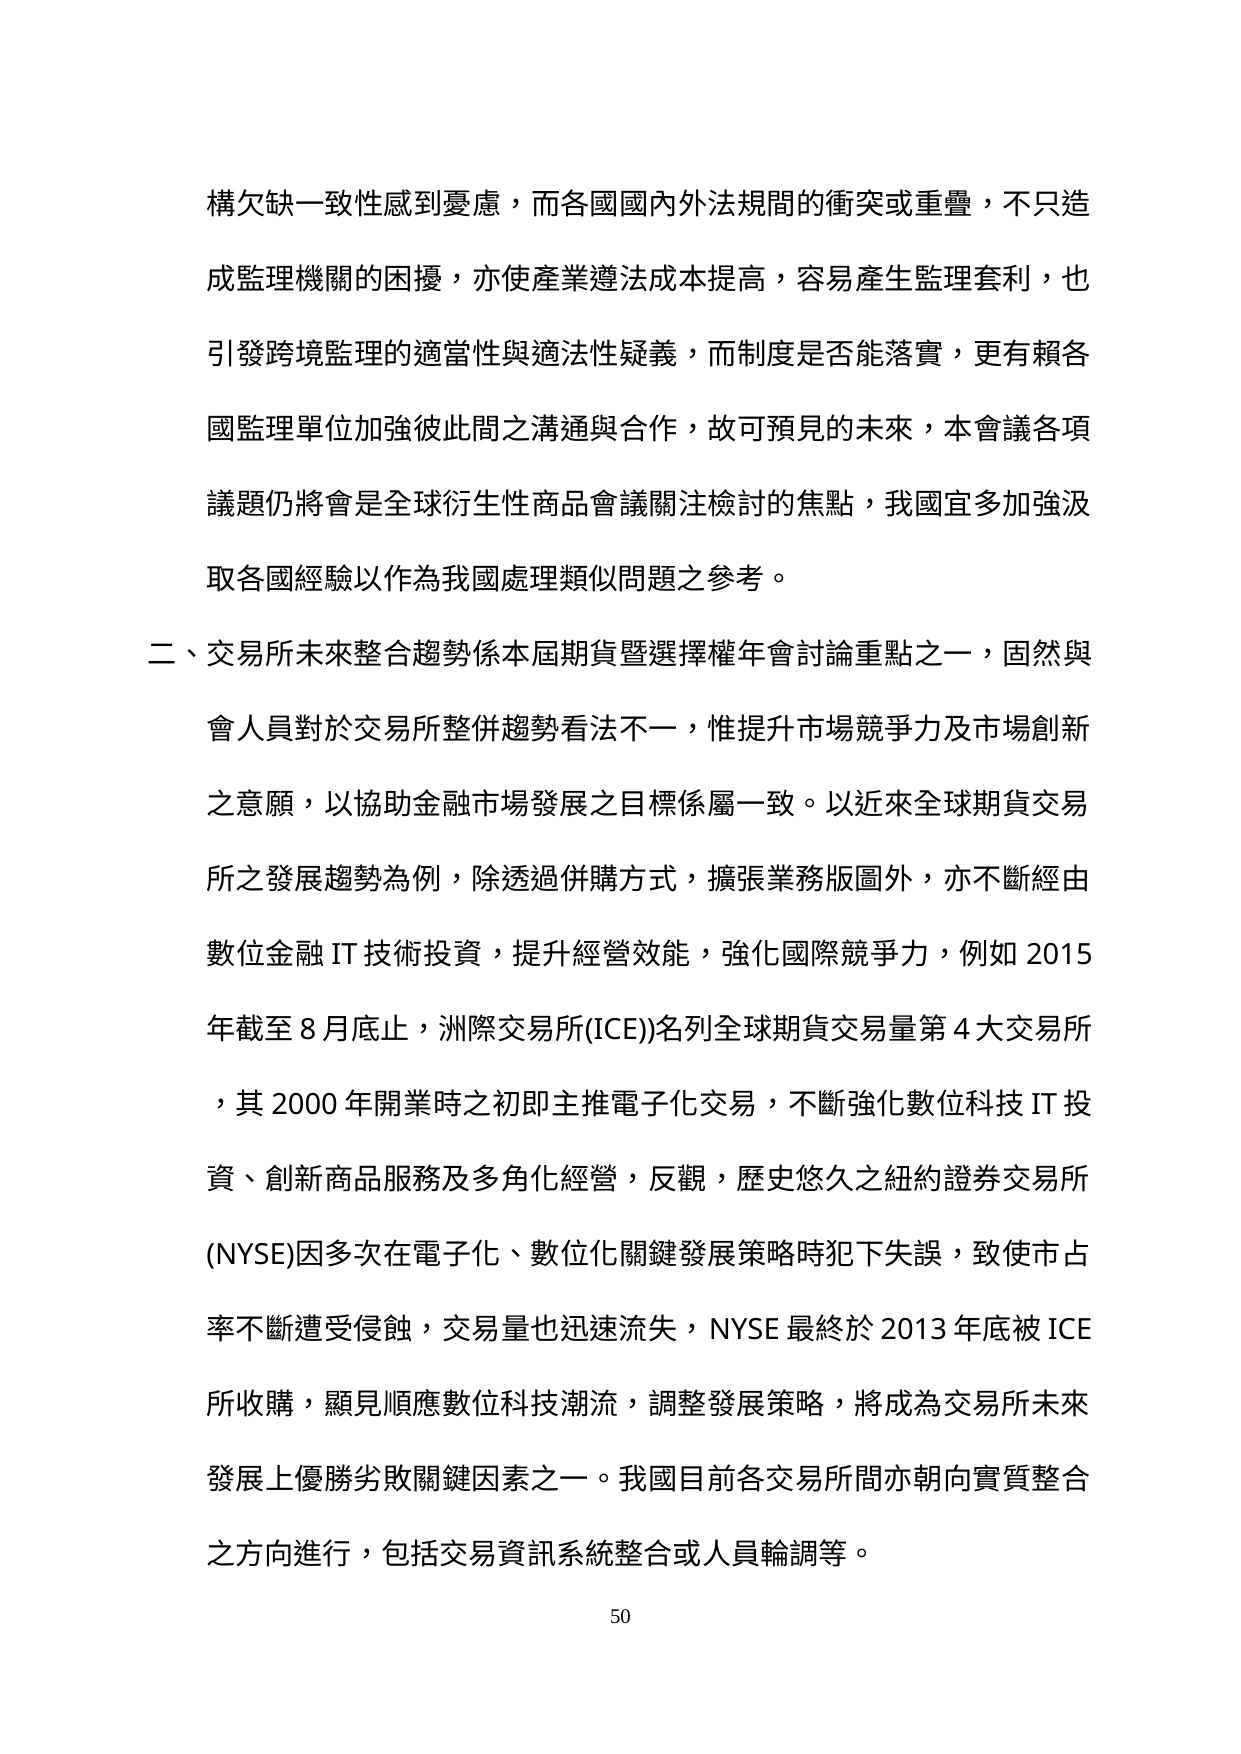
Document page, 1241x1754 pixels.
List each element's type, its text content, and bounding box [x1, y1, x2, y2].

text 二、交易所未來整合趨勢係本屆期貨暨選擇權年會討論重點之一，固然與會人員對於交易所整併趨勢看法不一，惟提升市場競爭力及市場創新之意願，以協助金融市場發展之目標係屬一致。以近來全球期貨交易所之發展趨勢為例，除透過併購方式，擴張業務版圖外，亦不斷經由數位金融IT技術投資，提升經營效能，強化國際競爭力，例如2015年截至8月底止，洲際交易所(ICE))名列全球期貨交易量第4大交易所 ，其2000年開業時之初即主推電子化交易，不斷強化數位科技IT投資、創新商品服務及多角化經營，反觀，歷史悠久之紐約證券交易所(NYSE)因多次在電子化、數位化關鍵發展策略時犯下失誤，致使市占率不斷遭受侵蝕，交易量也迅速流失，NYSE最終於2013年底被ICE所收購，顯見順應數位科技潮流，調整發展策略，將成為交易所未來發展上優勝劣敗關鍵因素之一。我國目前各交易所間亦朝向實質整合之方向進行，包括交易資訊系統整合或人員輪調等。 [148, 614, 1092, 1589]
text 一、2008年國際金融危機印證低度監理之店頭衍生性商品市場透明度低，致監理單位未能即時掌握充分資訊，及早採行因應措施，事先預防以有效控管市場風險，演變成店頭衍生性商品市場參與者所累積之風險，移轉至整體金融市場，形成系統性風險危及全球經濟。G20於2009年匹茲堡高峰會議達成共識至今已屆6年，會議與會者仍對全球法規架構欠缺一致性感到憂慮，而各國國內外法規間的衝突或重疊，不只造成監理機關的困擾，亦使產業遵法成本提高，容易產生監理套利，也引發跨境監理的適當性與適法性疑義，而制度是否能落實，更有賴各國監理單位加強彼此間之溝通與合作，故可預見的未來，本會議各項議題仍將會是全球衍生性商品會議關注檢討的焦點，我國宜多加強汲取各國經驗以作為我國處理類似問題之參考。 [148, 164, 1092, 614]
